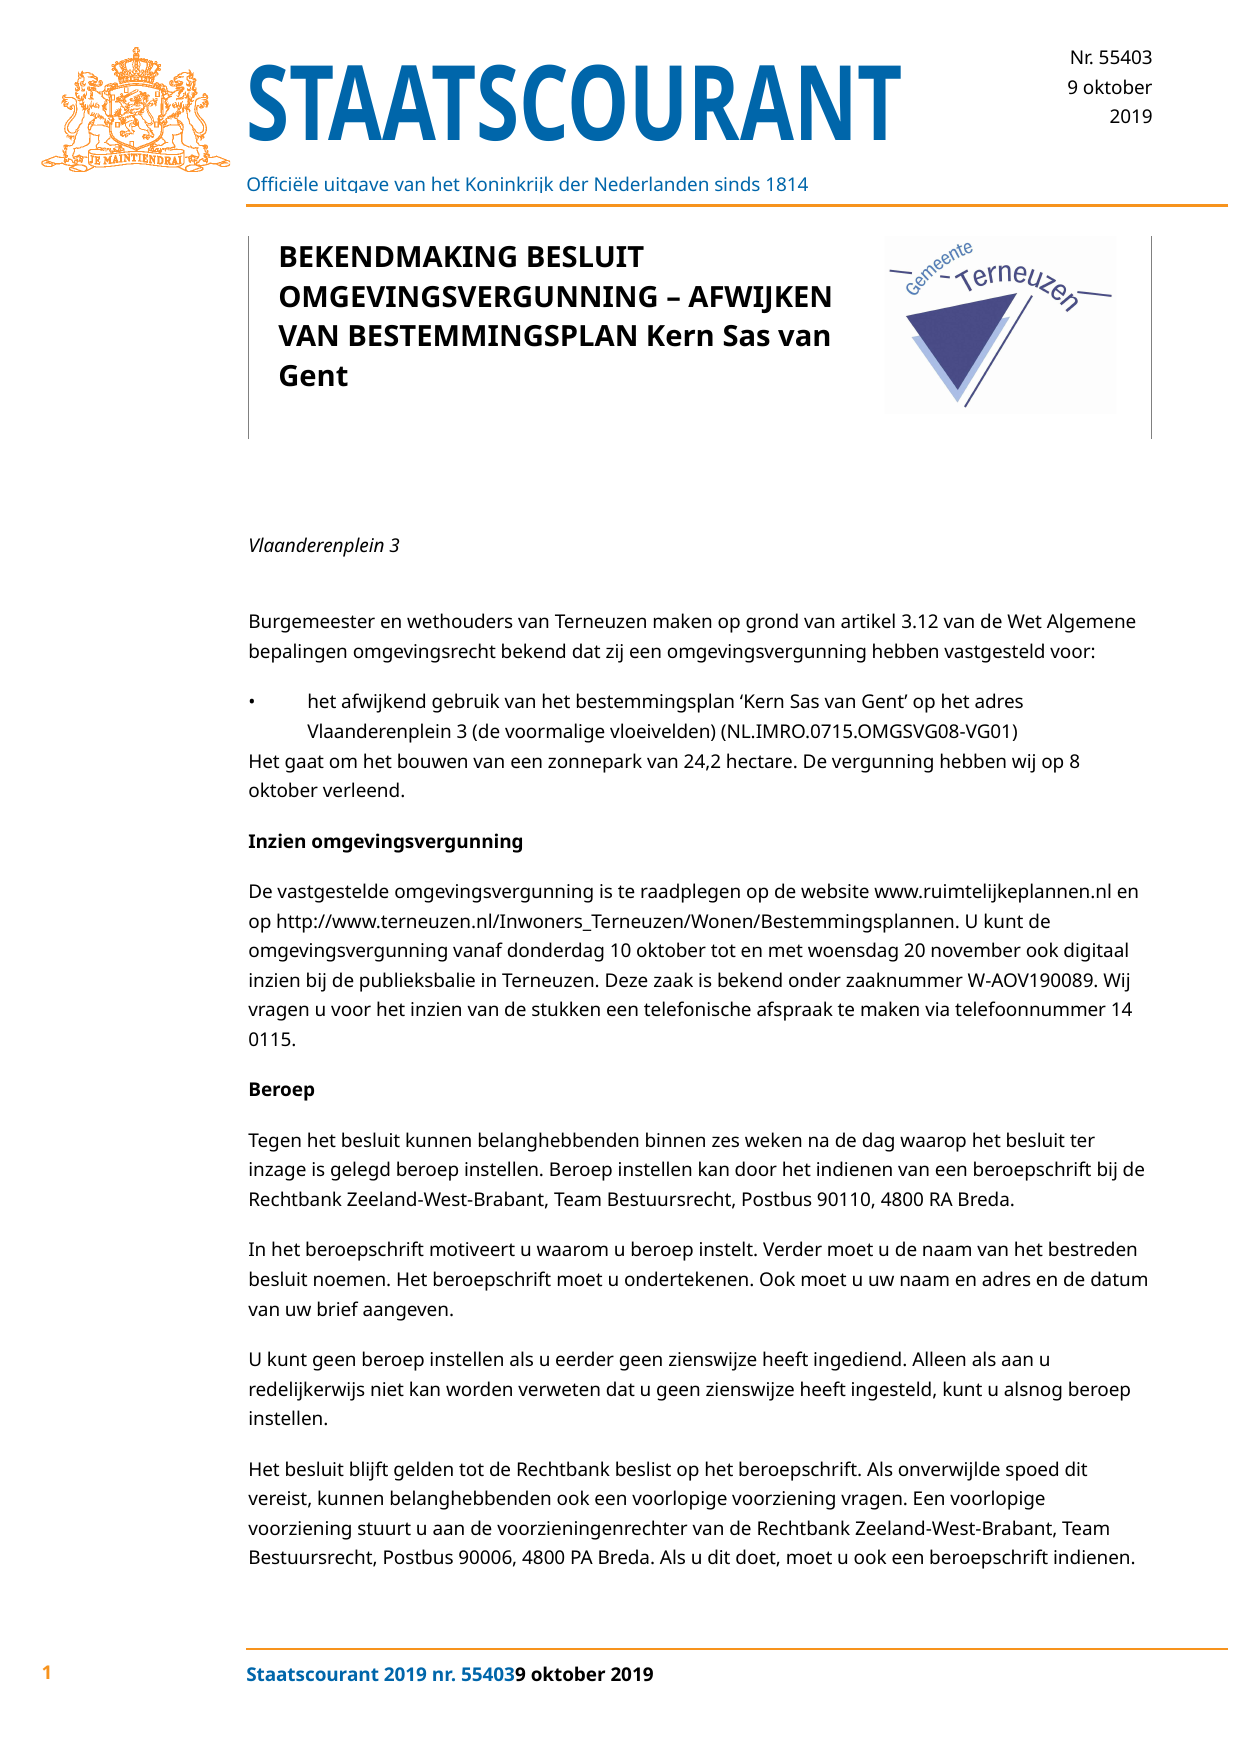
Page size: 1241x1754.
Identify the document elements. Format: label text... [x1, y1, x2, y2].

text Burgemeester en wethouders van Terneuzen maken op grond van artikel 3.12 van de Wet Algemene bepalingen omgevingsrecht bekend dat zij een omgevingsvergunning hebben vastgesteld voor: [248, 609, 1152, 664]
picture [41, 47, 231, 172]
picture [884, 236, 1117, 414]
list het afwijkend gebruik van het bestemmingsplan ‘Kern Sas van Gent’ op het adres Vlaanderenplein 3 (de voormalige vloeivelden) (NL.IMRO.0715.OMGSVG08-VG01) [248, 689, 1152, 744]
table_header BEKENDMAKING BESLUIT OMGEVINGSVERGUNNING – AFWIJKEN VAN BESTEMMINGSPLAN Kern Sas van Gent [249, 236, 850, 439]
text Het gaat om het bouwen van een zonnepark van 24,2 hectare. De vergunning hebben wij op 8 oktober verleend. [248, 748, 1152, 803]
text Tegen het besluit kunnen belanghebbenden binnen zes weken na de dag waarop het besluit ter inzage is gelegd beroep instellen. Beroep instellen kan door het indienen van een beroepschrift bij de Rechtbank Zeeland-West-Brabant, Team Bestuursrecht, Postbus 90110, 4800 RA Breda. [248, 1127, 1152, 1212]
text Het besluit blijft gelden tot de Rechtbank beslist op het beroepschrift. Als onverwijlde spoed dit vereist, kunnen belanghebbenden ook een voorlopige voorziening vragen. Een voorlopige voorziening stuurt u aan de voorzieningenrechter van de Rechtbank Zeeland-West-Brabant, Team Bestuursrecht, Postbus 90006, 4800 PA Breda. Als u dit doet, moet u ook een beroepschrift indienen. [248, 1456, 1152, 1570]
text U kunt geen beroep instellen als u eerder geen zienswijze heeft ingediend. Alleen als aan u redelijkerwijs niet kan worden verweten dat u geen zienswijze heeft ingesteld, kunt u alsnog beroep instellen. [248, 1346, 1152, 1431]
table_header [1117, 236, 1151, 413]
text De vastgestelde omgevingsvergunning is te raadplegen op de website www.ruimtelijkeplannen.nl en op http://www.terneuzen.nl/Inwoners_Terneuzen/Wonen/Bestemmingsplannen. U kunt de omgevingsvergunning vanaf donderdag 10 oktober tot en met woensdag 20 november ook digitaal inzien bij de publieksbalie in Terneuzen. Deze zaak is bekend onder zaaknummer W-AOV190089. Wij vragen u voor het inzien van de stukken een telefonische afspraak te maken via telefoonnummer 14 0115. [248, 878, 1152, 1052]
table_header [850, 236, 884, 413]
text Vlaanderenplein 3 [248, 533, 1152, 558]
text Inzien omgevingsvergunning [248, 828, 1152, 854]
text Beroep [248, 1077, 1152, 1102]
table_header [850, 414, 1151, 439]
text In het beroepschrift motiveert u waarom u beroep instelt. Verder moet u de naam van het bestreden besluit noemen. Het beroepschrift moet u ondertekenen. Ook moet u uw naam en adres en de datum van uw brief aangeven. [248, 1237, 1152, 1322]
